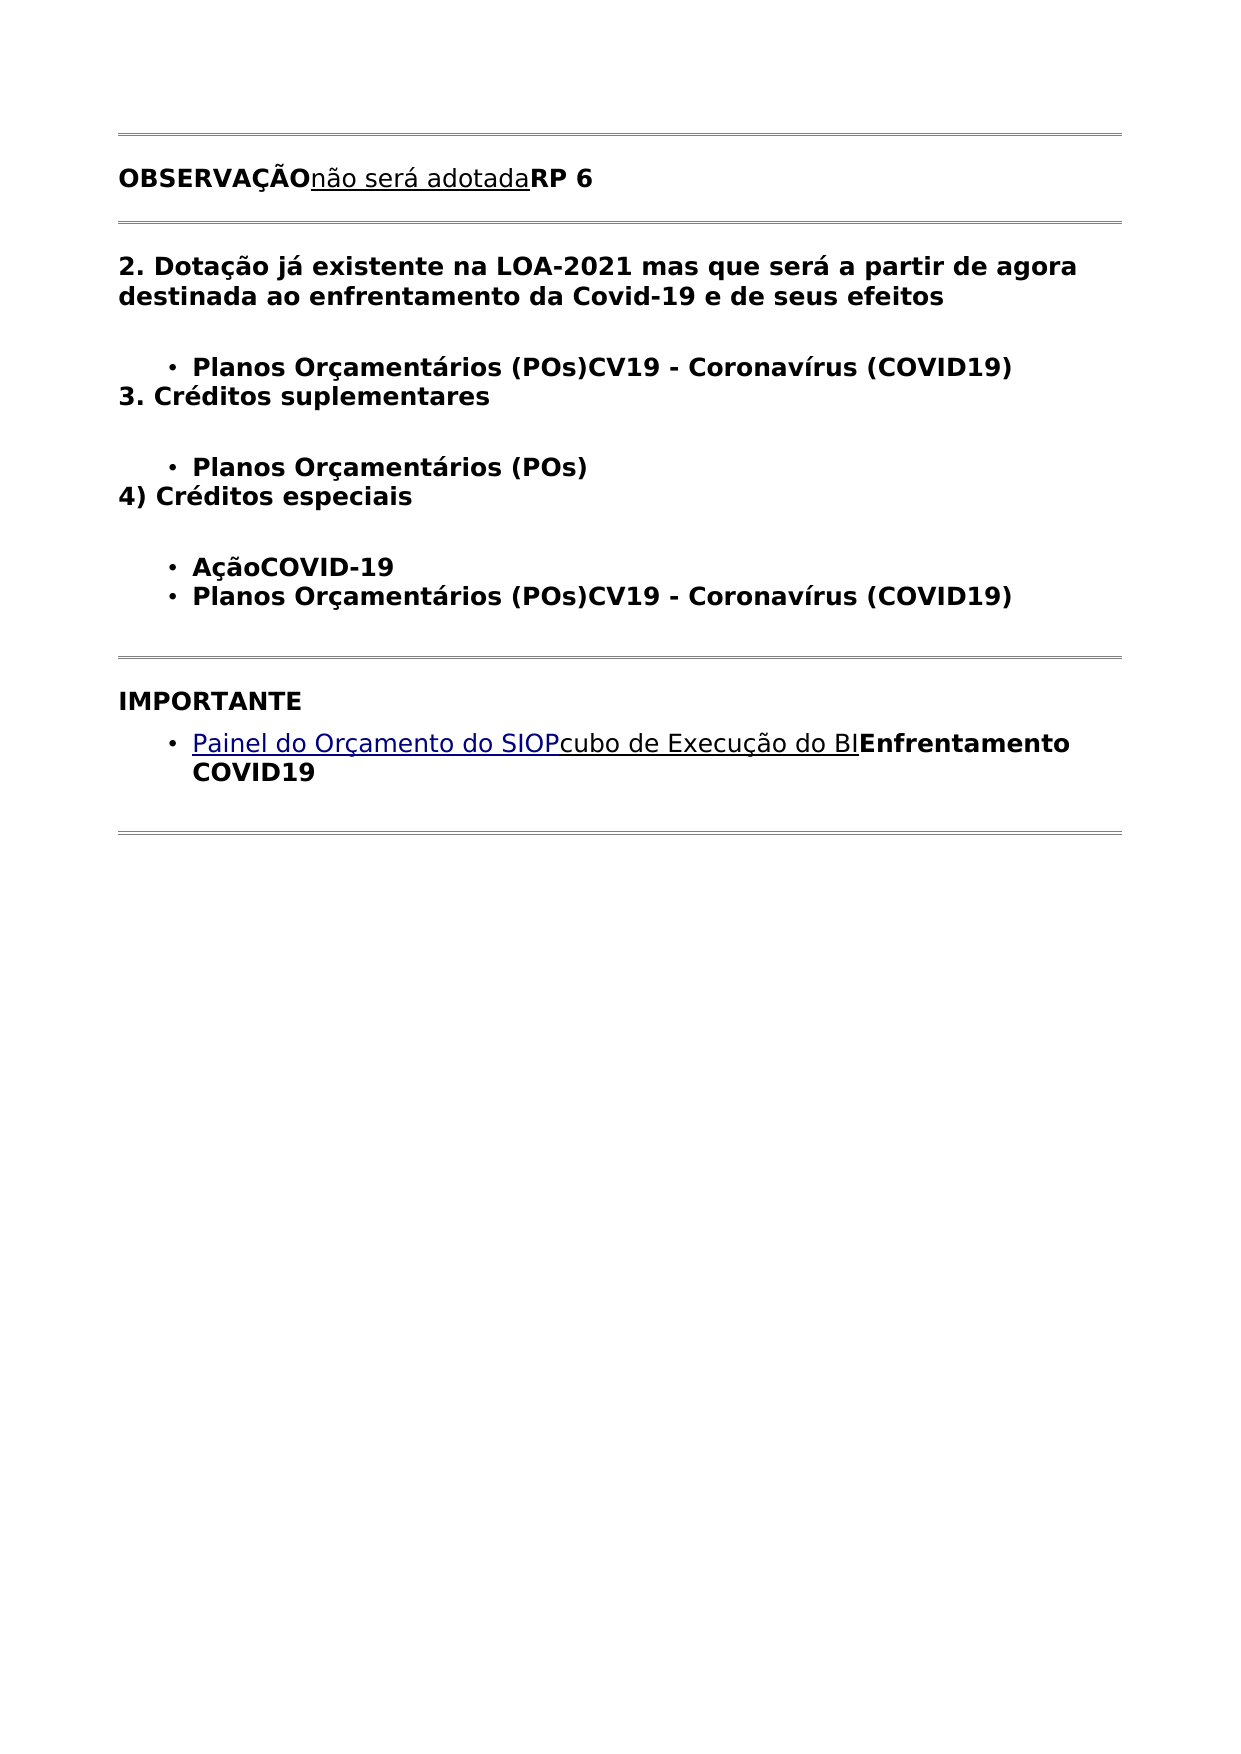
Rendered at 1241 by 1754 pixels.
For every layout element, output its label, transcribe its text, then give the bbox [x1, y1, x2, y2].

text 4) Créditos especiais [118, 482, 1122, 511]
list Planos Orçamentários (POs) [177, 453, 1122, 482]
list Painel do Orçamento do SIOPcubo de Execução do BIEnfrentamento COVID19 [177, 729, 1122, 788]
text 3. Créditos suplementares [118, 382, 1122, 411]
list Planos Orçamentários (POs)CV19 - Coronavírus (COVID19) [177, 353, 1122, 382]
text OBSERVAÇÃOnão será adotadaRP 6 [118, 164, 1122, 194]
list AçãoCOVID-19 [177, 553, 1122, 583]
list Planos Orçamentários (POs)CV19 - Coronavírus (COVID19) [177, 583, 1122, 612]
text IMPORTANTE [118, 688, 1122, 717]
text 2. Dotação já existente na LOA-2021 mas que será a partir de agora destinada ao enfrentamento da Covid-19 e de seus efeitos [118, 252, 1122, 311]
